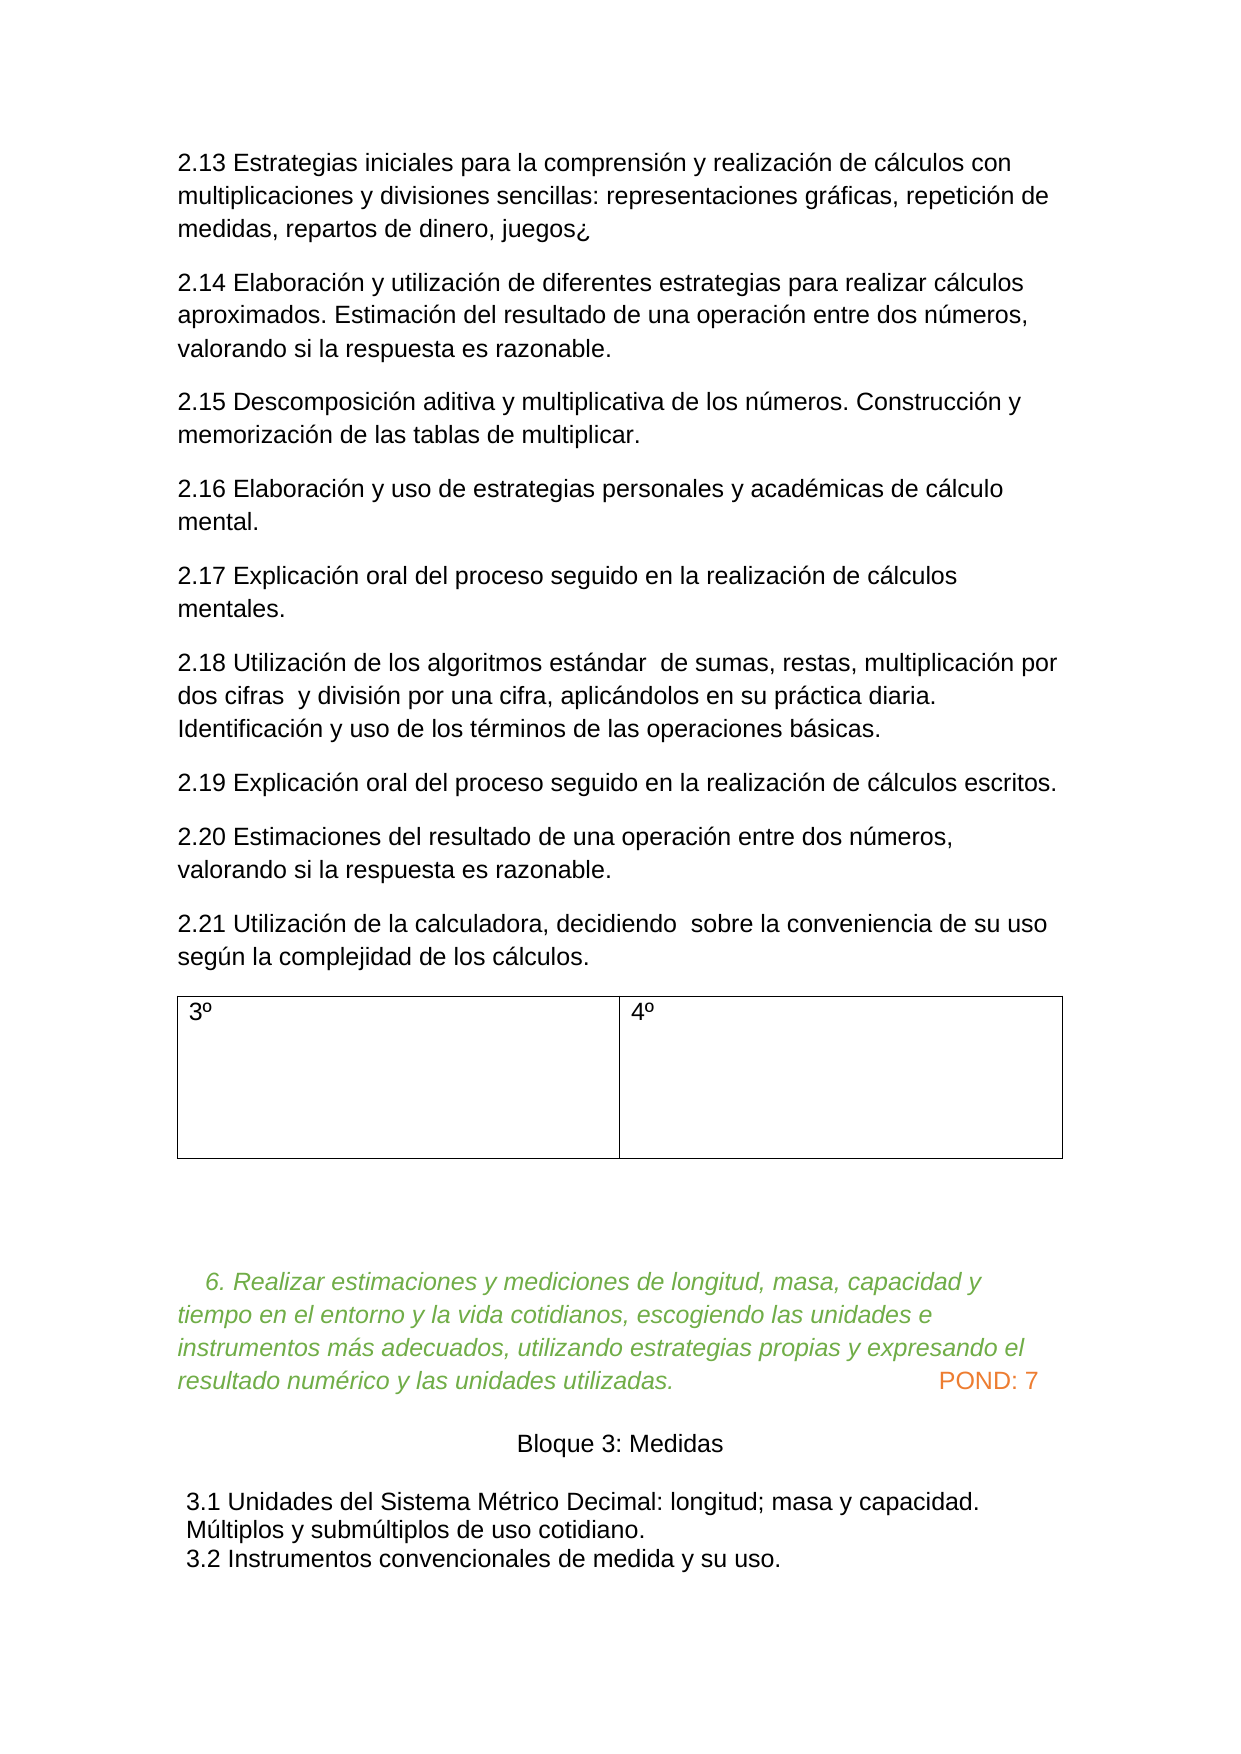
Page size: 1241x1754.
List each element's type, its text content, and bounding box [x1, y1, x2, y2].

text 2.19 Explicación oral del proceso seguido en la realización de cálculos escritos. [177, 768, 1063, 797]
text 6. Realizar estimaciones y mediciones de longitud, masa, capacidad y tiempo en el entorno y la vida cotidianos, escogiendo las unidades e instrumentos más adecuados, utilizando estrategias propias y expresando el resultado numérico y las unidades utilizadas. POND: 7 [177, 1267, 1063, 1395]
text 2.14 Elaboración y utilización de diferentes estrategias para realizar cálculos aproximados. Estimación del resultado de una operación entre dos números, valorando si la respuesta es razonable. [177, 267, 1063, 362]
text 2.21 Utilización de la calculadora, decidiendo sobre la conveniencia de su uso según la complejidad de los cálculos. [177, 909, 1063, 970]
table_header Bloque 3: Medidas 3.1 Unidades del Sistema Métrico Decimal: longitud; masa y capacidad. Múltiplos y submúltiplos de uso cotidiano. 3.2 Instrumentos convencionales de medida y su uso. [179, 1421, 1062, 1581]
text 2.16 Elaboración y uso de estrategias personales y académicas de cálculo mental. [177, 474, 1063, 536]
text 2.18 Utilización de los algoritmos estándar de sumas, restas, multiplicación por dos cifras y división por una cifra, aplicándolos en su práctica diaria. Identificación y uso de los términos de las operaciones básicas. [177, 648, 1063, 743]
text 2.17 Explicación oral del proceso seguido en la realización de cálculos mentales. [177, 561, 1063, 623]
table_header 4º [620, 997, 1062, 1158]
text 2.13 Estrategias iniciales para la comprensión y realización de cálculos con multiplicaciones y divisiones sencillas: representaciones gráficas, repetición de medidas, repartos de dinero, juegos¿ [177, 148, 1063, 242]
table_header 3º [178, 997, 619, 1158]
text 2.15 Descomposición aditiva y multiplicativa de los números. Construcción y memorización de las tablas de multiplicar. [177, 387, 1063, 449]
text 2.20 Estimaciones del resultado de una operación entre dos números, valorando si la respuesta es razonable. [177, 822, 1063, 883]
